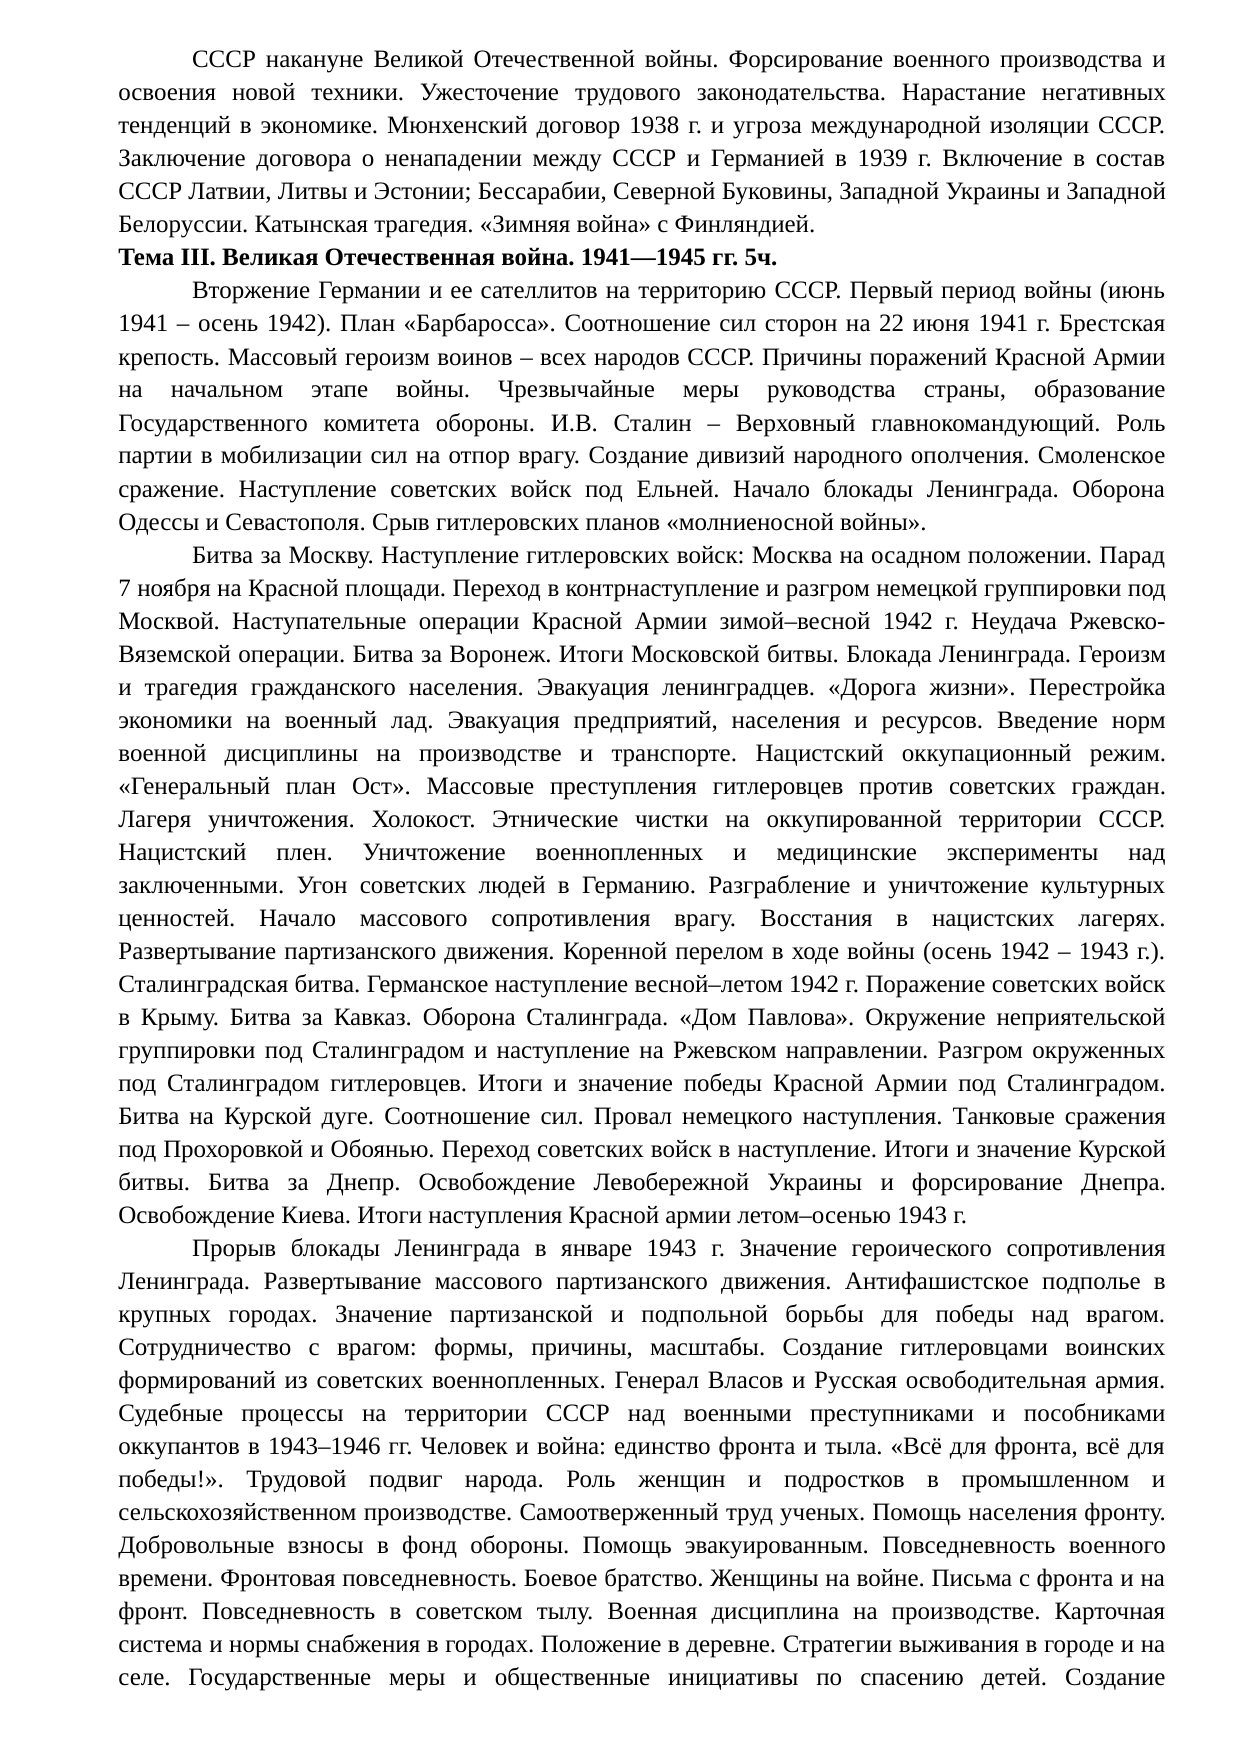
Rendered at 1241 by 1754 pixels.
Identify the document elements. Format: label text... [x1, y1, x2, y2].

text Тема III. Великая Отечественная война. 1941—1945 гг. 5ч. [118, 242, 1167, 271]
text Вторжение Германии и ее сателлитов на территорию СССР. Первый период войны (июнь 1941 – осень 1942). План «Барбаросса». Соотношение сил сторон на 22 июня 1941 г. Брестская крепость. Массовый героизм воинов – всех народов СССР. Причины поражений Красной Армии на начальном этапе войны. Чрезвычайные меры руководства страны, образование Государственного комитета обороны. И.В. Сталин – Верховный главнокомандующий. Роль партии в мобилизации сил на отпор врагу. Создание дивизий народного ополчения. Смоленское сражение. Наступление советских войск под Ельней. Начало блокады Ленинграда. Оборона Одессы и Севастополя. Срыв гитлеровских планов «молниеносной войны». [118, 276, 1167, 535]
text Прорыв блокады Ленинграда в январе 1943 г. Значение героического сопротивления Ленинграда. Развертывание массового партизанского движения. Антифашистское подполье в крупных городах. Значение партизанской и подпольной борьбы для победы над врагом. Сотрудничество с врагом: формы, причины, масштабы. Создание гитлеровцами воинских формирований из советских военнопленных. Генерал Власов и Русская освободительная армия. Судебные процессы на территории СССР над военными преступниками и пособниками оккупантов в 1943–1946 гг. Человек и война: единство фронта и тыла. «Всё для фронта, всё для победы!». Трудовой подвиг народа. Роль женщин и подростков в промышленном и сельскохозяйственном производстве. Самоотверженный труд ученых. Помощь населения фронту. Добровольные взносы в фонд обороны. Помощь эвакуированным. Повседневность военного времени. Фронтовая повседневность. Боевое братство. Женщины на войне. Письма с фронта и на фронт. Повседневность в советском тылу. Военная дисциплина на производстве. Карточная система и нормы снабжения в городах. Положение в деревне. Стратегии выживания в городе и на селе. Государственные меры и общественные инициативы по спасению детей. Создание [118, 1233, 1167, 1691]
text СССР накануне Великой Отечественной войны. Форсирование военного производства и освоения новой техники. Ужесточение трудового законодательства. Нарастание негативных тенденций в экономике. Мюнхенский договор 1938 г. и угроза международной изоляции СССР. Заключение договора о ненападении между СССР и Германией в 1939 г. Включение в состав СССР Латвии, Литвы и Эстонии; Бессарабии, Северной Буковины, Западной Украины и Западной Белоруссии. Катынская трагедия. «Зимняя война» с Финляндией. [118, 44, 1167, 238]
text Битва за Москву. Наступление гитлеровских войск: Москва на осадном положении. Парад 7 ноября на Красной площади. Переход в контрнаступление и разгром немецкой группировки под Москвой. Наступательные операции Красной Армии зимой–весной 1942 г. Неудача Ржевско-Вяземской операции. Битва за Воронеж. Итоги Московской битвы. Блокада Ленинграда. Героизм и трагедия гражданского населения. Эвакуация ленинградцев. «Дорога жизни». Перестройка экономики на военный лад. Эвакуация предприятий, населения и ресурсов. Введение норм военной дисциплины на производстве и транспорте. Нацистский оккупационный режим. «Генеральный план Ост». Массовые преступления гитлеровцев против советских граждан. Лагеря уничтожения. Холокост. Этнические чистки на оккупированной территории СССР. Нацистский плен. Уничтожение военнопленных и медицинские эксперименты над заключенными. Угон советских людей в Германию. Разграбление и уничтожение культурных ценностей. Начало массового сопротивления врагу. Восстания в нацистских лагерях. Развертывание партизанского движения. Коренной перелом в ходе войны (осень 1942 – 1943 г.). Сталинградская битва. Германское наступление весной–летом 1942 г. Поражение советских войск в Крыму. Битва за Кавказ. Оборона Сталинграда. «Дом Павлова». Окружение неприятельской группировки под Сталинградом и наступление на Ржевском направлении. Разгром окруженных под Сталинградом гитлеровцев. Итоги и значение победы Красной Армии под Сталинградом. Битва на Курской дуге. Соотношение сил. Провал немецкого наступления. Танковые сражения под Прохоровкой и Обоянью. Переход советских войск в наступление. Итоги и значение Курской битвы. Битва за Днепр. Освобождение Левобережной Украины и форсирование Днепра. Освобождение Киева. Итоги наступления Красной армии летом–осенью 1943 г. [118, 540, 1167, 1229]
